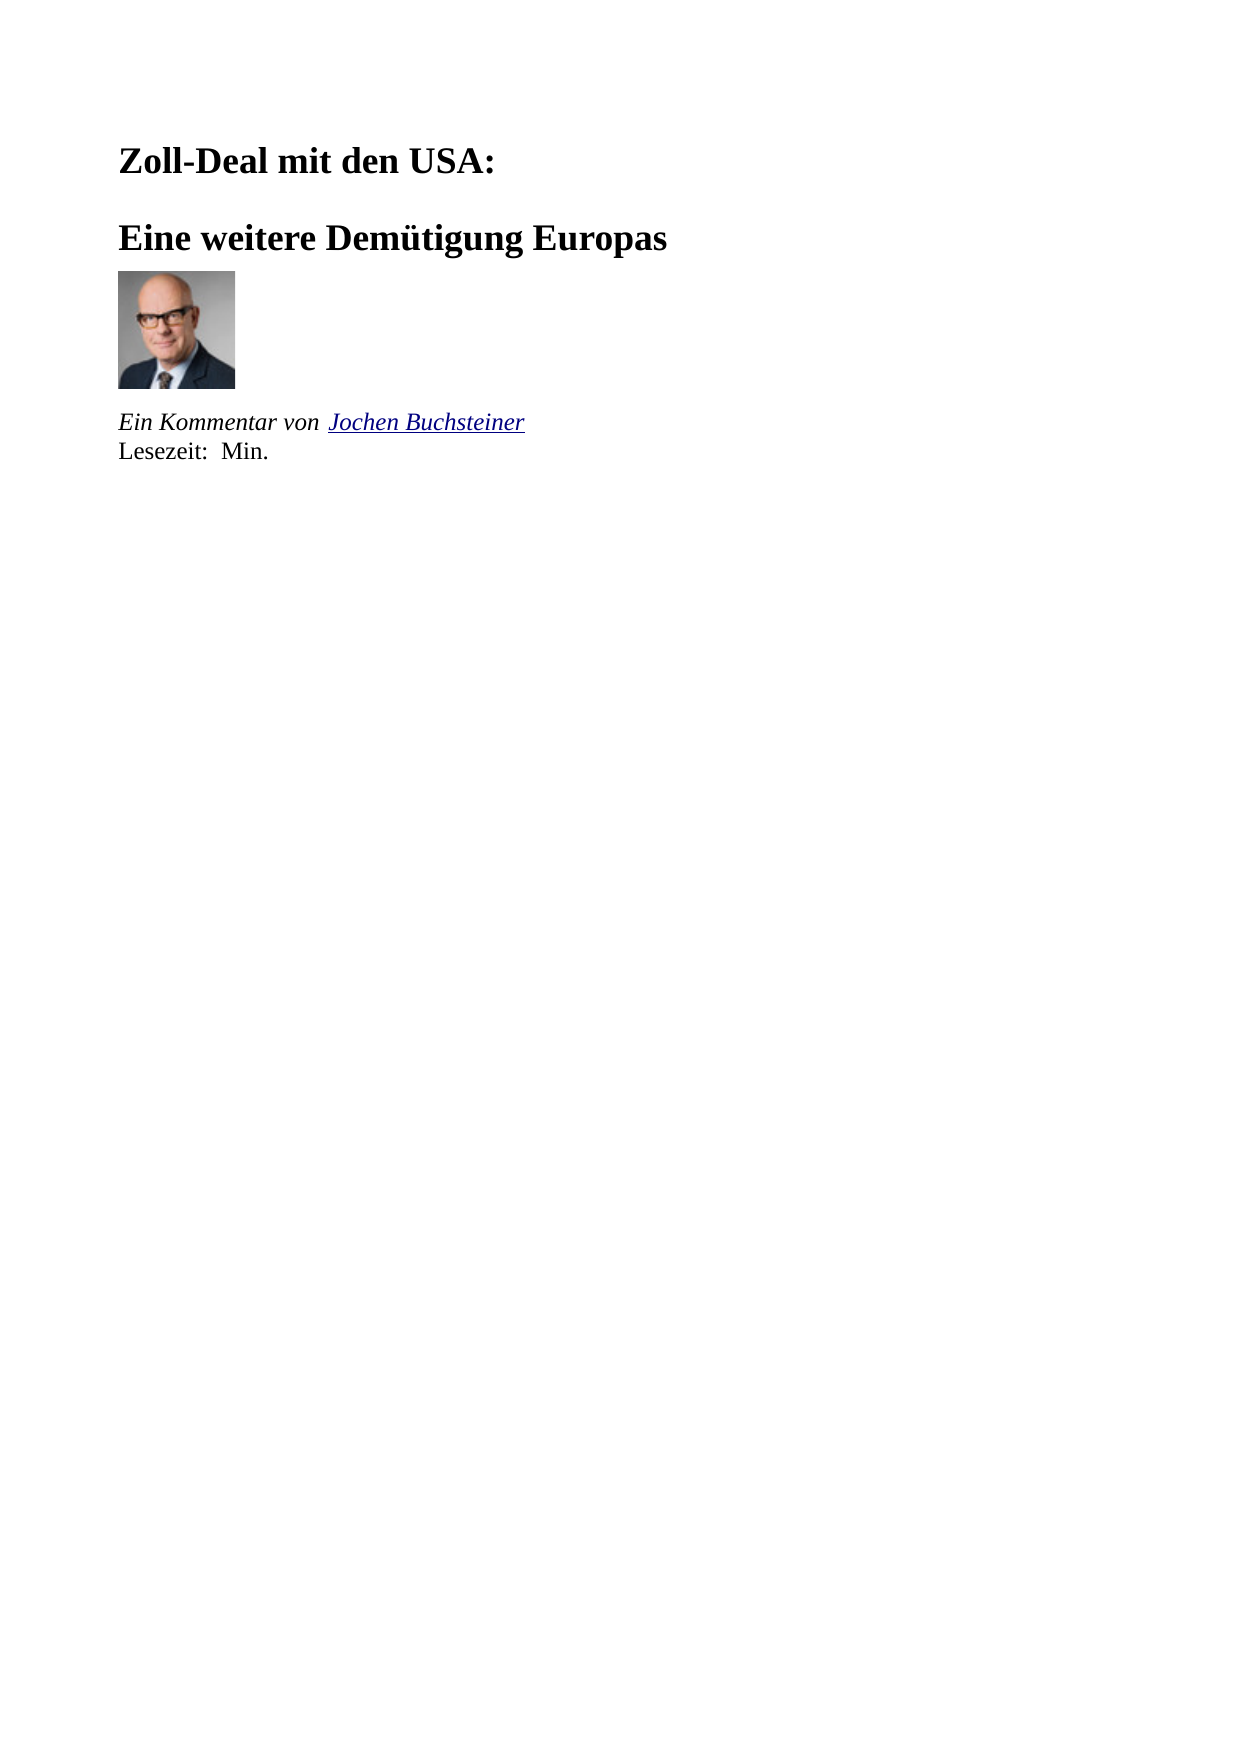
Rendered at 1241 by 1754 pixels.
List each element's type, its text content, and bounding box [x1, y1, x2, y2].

picture [118, 271, 236, 389]
subtitle Zoll-Deal mit den USA: [118, 139, 1122, 182]
text Lesezeit: Min. [118, 436, 1122, 464]
subtitle Eine weitere Demütigung Europas [118, 215, 1122, 258]
text Ein Kommentar von Jochen Buchsteiner [118, 407, 1122, 436]
